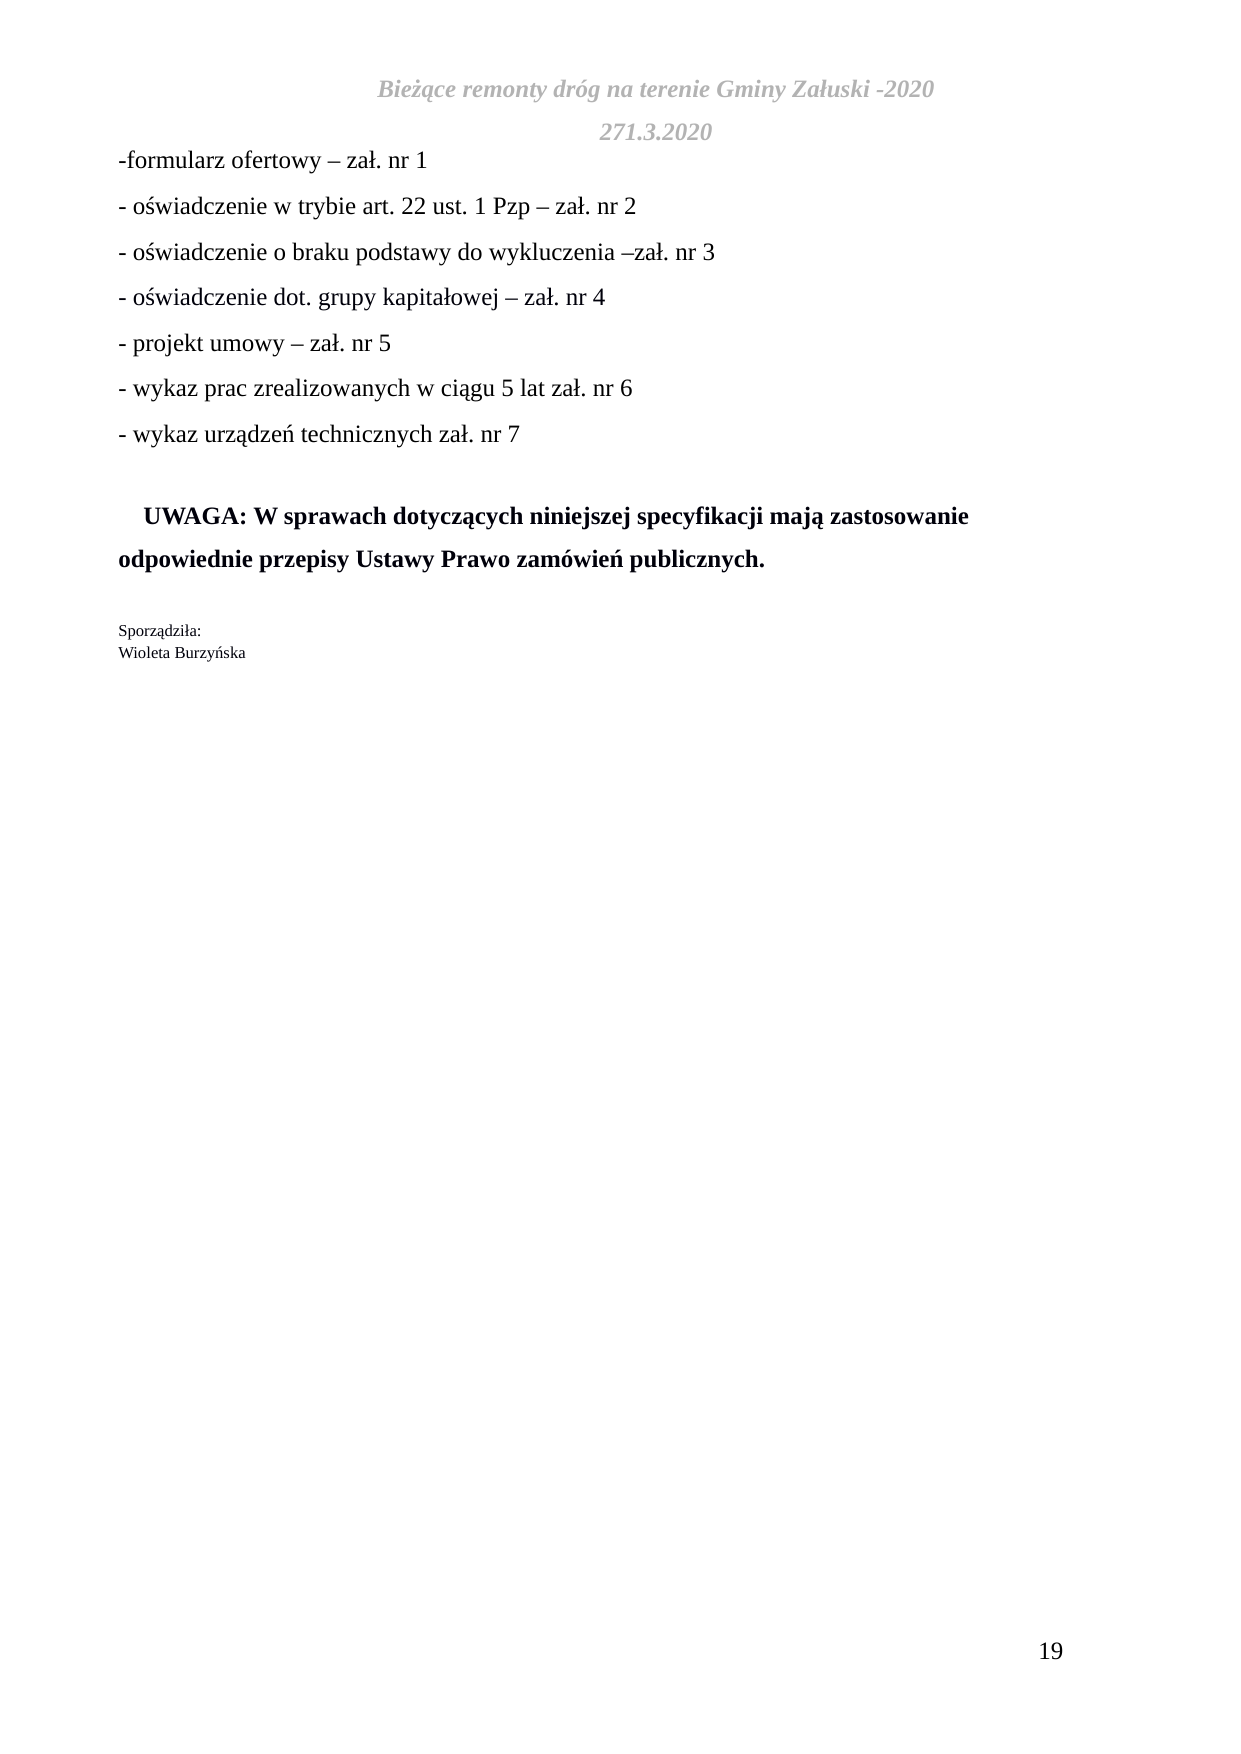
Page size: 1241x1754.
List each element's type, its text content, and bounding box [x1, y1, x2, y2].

text UWAGA: W sprawach dotyczących niniejszej specyfikacji mają zastosowanie [118, 501, 1122, 530]
text - projekt umowy – zał. nr 5 [118, 328, 1122, 356]
text Sporządziła: [118, 620, 1122, 639]
text - wykaz prac zrealizowanych w ciągu 5 lat zał. nr 6 [118, 373, 1122, 402]
text -formularz ofertowy – zał. nr 1 [118, 146, 1122, 174]
text - oświadczenie dot. grupy kapitałowej – zał. nr 4 [118, 282, 1122, 311]
text - oświadczenie o braku podstawy do wykluczenia –zał. nr 3 [118, 237, 1122, 265]
text - wykaz urządzeń technicznych zał. nr 7 [118, 419, 1122, 447]
text Wioleta Burzyńska [118, 642, 1122, 662]
text odpowiednie przepisy Ustawy Prawo zamówień publicznych. [118, 544, 1122, 573]
text - oświadczenie w trybie art. 22 ust. 1 Pzp – zał. nr 2 [118, 191, 1122, 220]
